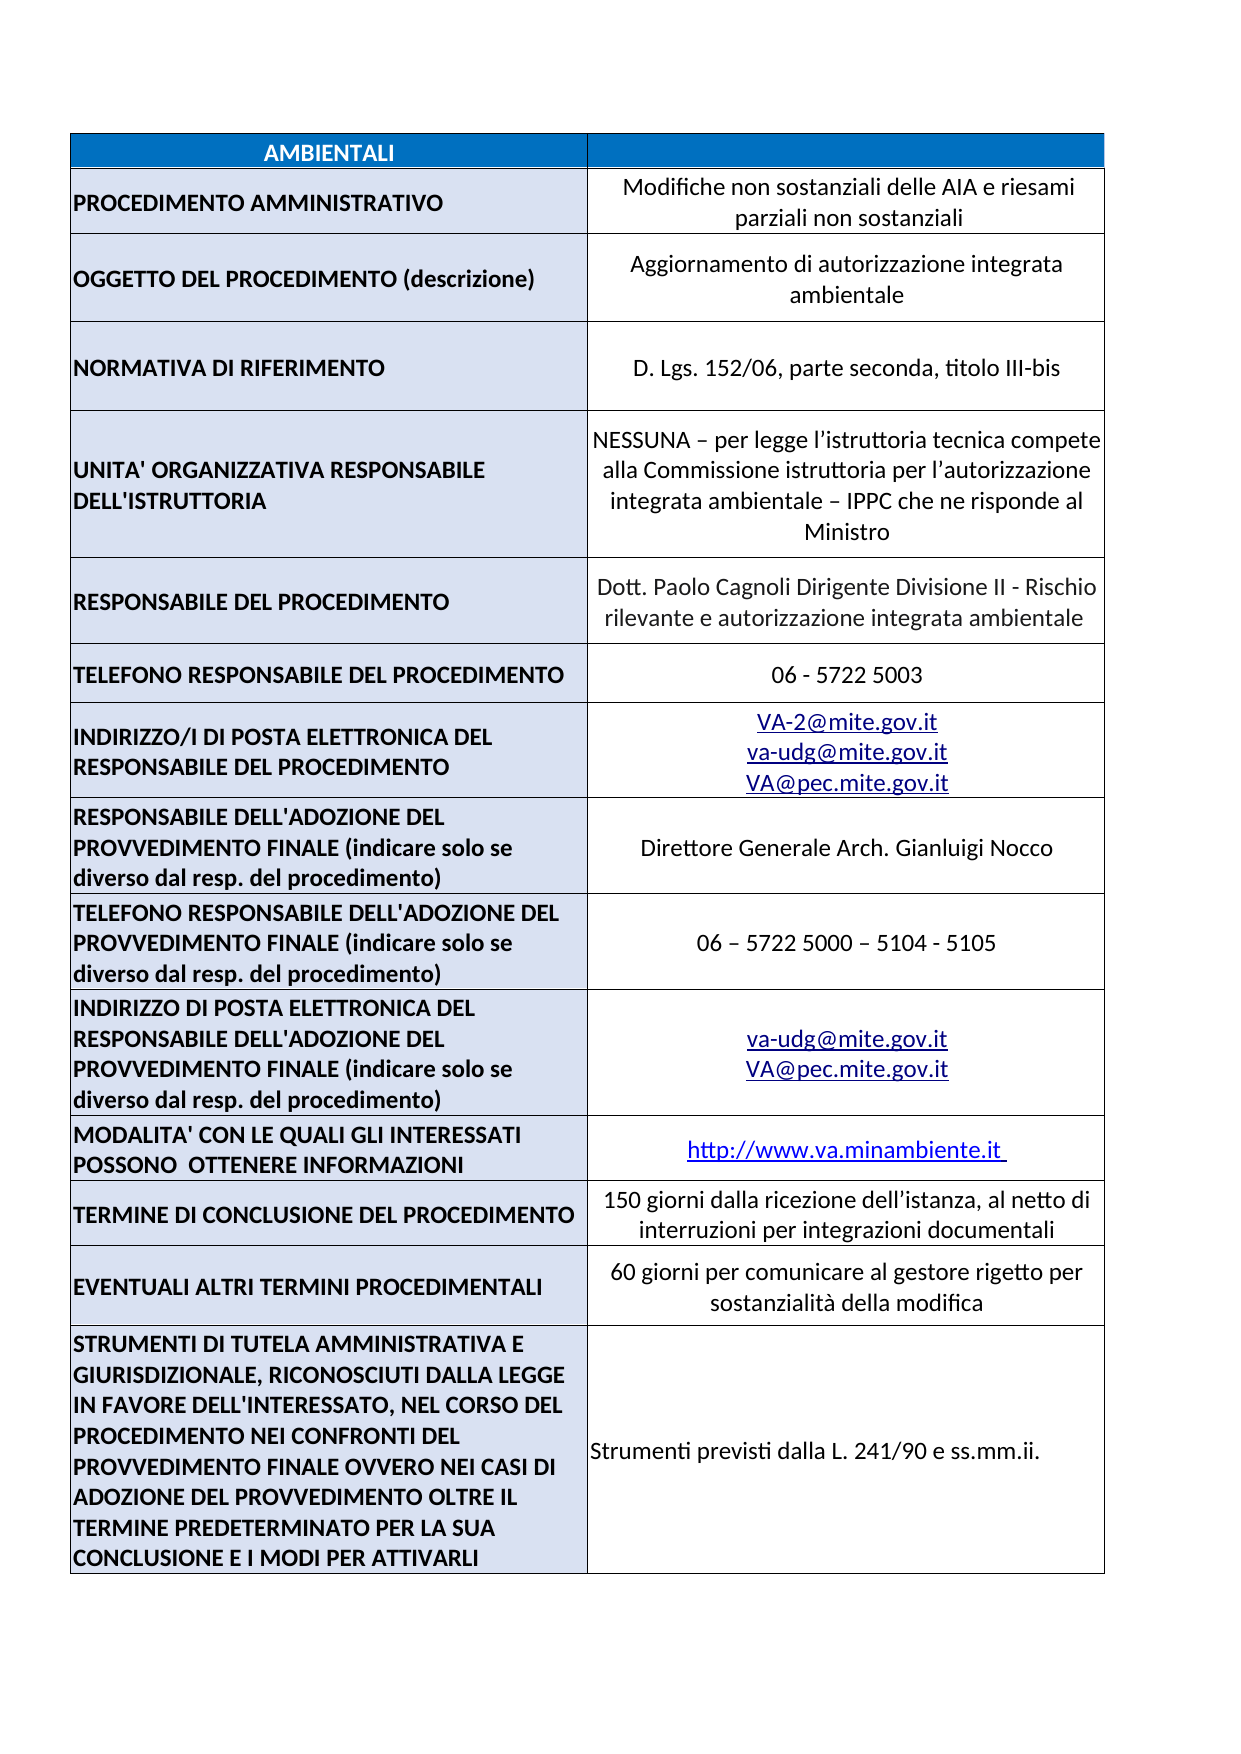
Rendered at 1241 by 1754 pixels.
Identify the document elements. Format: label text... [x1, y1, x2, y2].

table_cell Aggiornamento di autorizzazione integrata ambientale [588, 234, 1104, 321]
table_cell NESSUNA – per legge l’istruttoria tecnica compete alla Commissione istruttoria per l’autorizzazione integrata ambientale – IPPC che ne risponde al Ministro [588, 411, 1104, 557]
table_cell OGGETTO DEL PROCEDIMENTO (descrizione) [71, 234, 587, 321]
table_cell va-udg@mite.gov.it VA@pec.mite.gov.it [588, 990, 1104, 1115]
table_cell VA-2@mite.gov.it va-udg@mite.gov.it VA@pec.mite.gov.it [588, 703, 1104, 797]
table_cell MODALITA' CON LE QUALI GLI INTERESSATI POSSONO OTTENERE INFORMAZIONI [71, 1116, 587, 1180]
table_cell TELEFONO RESPONSABILE DELL'ADOZIONE DEL PROVVEDIMENTO FINALE (indicare solo se diverso dal resp. del procedimento) [71, 894, 587, 988]
table_cell Modifiche non sostanziali delle AIA e riesami parziali non sostanziali [588, 169, 1104, 233]
table_cell STRUMENTI DI TUTELA AMMINISTRATIVA E GIURISDIZIONALE, RICONOSCIUTI DALLA LEGGE IN FAVORE DELL'INTERESSATO, NEL CORSO DEL PROCEDIMENTO NEI CONFRONTI DEL PROVVEDIMENTO FINALE OVVERO NEI CASI DI ADOZIONE DEL PROVVEDIMENTO OLTRE IL TERMINE PREDETERMINATO PER LA SUA CONCLUSIONE E I MODI PER ATTIVARLI [71, 1326, 587, 1573]
table_cell UNITA' ORGANIZZATIVA RESPONSABILE DELL'ISTRUTTORIA [71, 411, 587, 557]
table_cell PROCEDIMENTO AMMINISTRATIVO [71, 169, 587, 233]
table_cell RESPONSABILE DELL'ADOZIONE DEL PROVVEDIMENTO FINALE (indicare solo se diverso dal resp. del procedimento) [71, 798, 587, 893]
table_cell INDIRIZZO DI POSTA ELETTRONICA DEL RESPONSABILE DELL'ADOZIONE DEL PROVVEDIMENTO FINALE (indicare solo se diverso dal resp. del procedimento) [71, 990, 587, 1115]
table_cell EVENTUALI ALTRI TERMINI PROCEDIMENTALI [71, 1246, 587, 1324]
table_cell INDIRIZZO/I DI POSTA ELETTRONICA DEL RESPONSABILE DEL PROCEDIMENTO [71, 703, 587, 797]
table_cell 150 giorni dalla ricezione dell’istanza, al netto di interruzioni per integrazioni documentali [588, 1181, 1104, 1245]
table_header AMBIENTALI [71, 134, 587, 167]
table_cell TELEFONO RESPONSABILE DEL PROCEDIMENTO [71, 644, 587, 702]
table_cell 60 giorni per comunicare al gestore rigetto per sostanzialità della modifica [588, 1246, 1104, 1324]
table_cell 06 – 5722 5000 – 5104 - 5105 [588, 894, 1104, 988]
table_cell RESPONSABILE DEL PROCEDIMENTO [71, 558, 587, 643]
table_cell Strumenti previsti dalla L. 241/90 e ss.mm.ii. [588, 1326, 1104, 1573]
table_cell TERMINE DI CONCLUSIONE DEL PROCEDIMENTO [71, 1181, 587, 1245]
table_cell 06 - 5722 5003 [588, 644, 1104, 702]
table_cell NORMATIVA DI RIFERIMENTO [71, 322, 587, 410]
table_cell Direttore Generale Arch. Gianluigi Nocco [588, 798, 1104, 893]
table_cell Dott. Paolo Cagnoli Dirigente Divisione II - Rischio rilevante e autorizzazione integrata ambientale [588, 558, 1104, 643]
table_header [588, 134, 1104, 167]
table_cell D. Lgs. 152/06, parte seconda, titolo III-bis [588, 322, 1104, 410]
table_cell http://www.va.minambiente.it [588, 1116, 1104, 1180]
